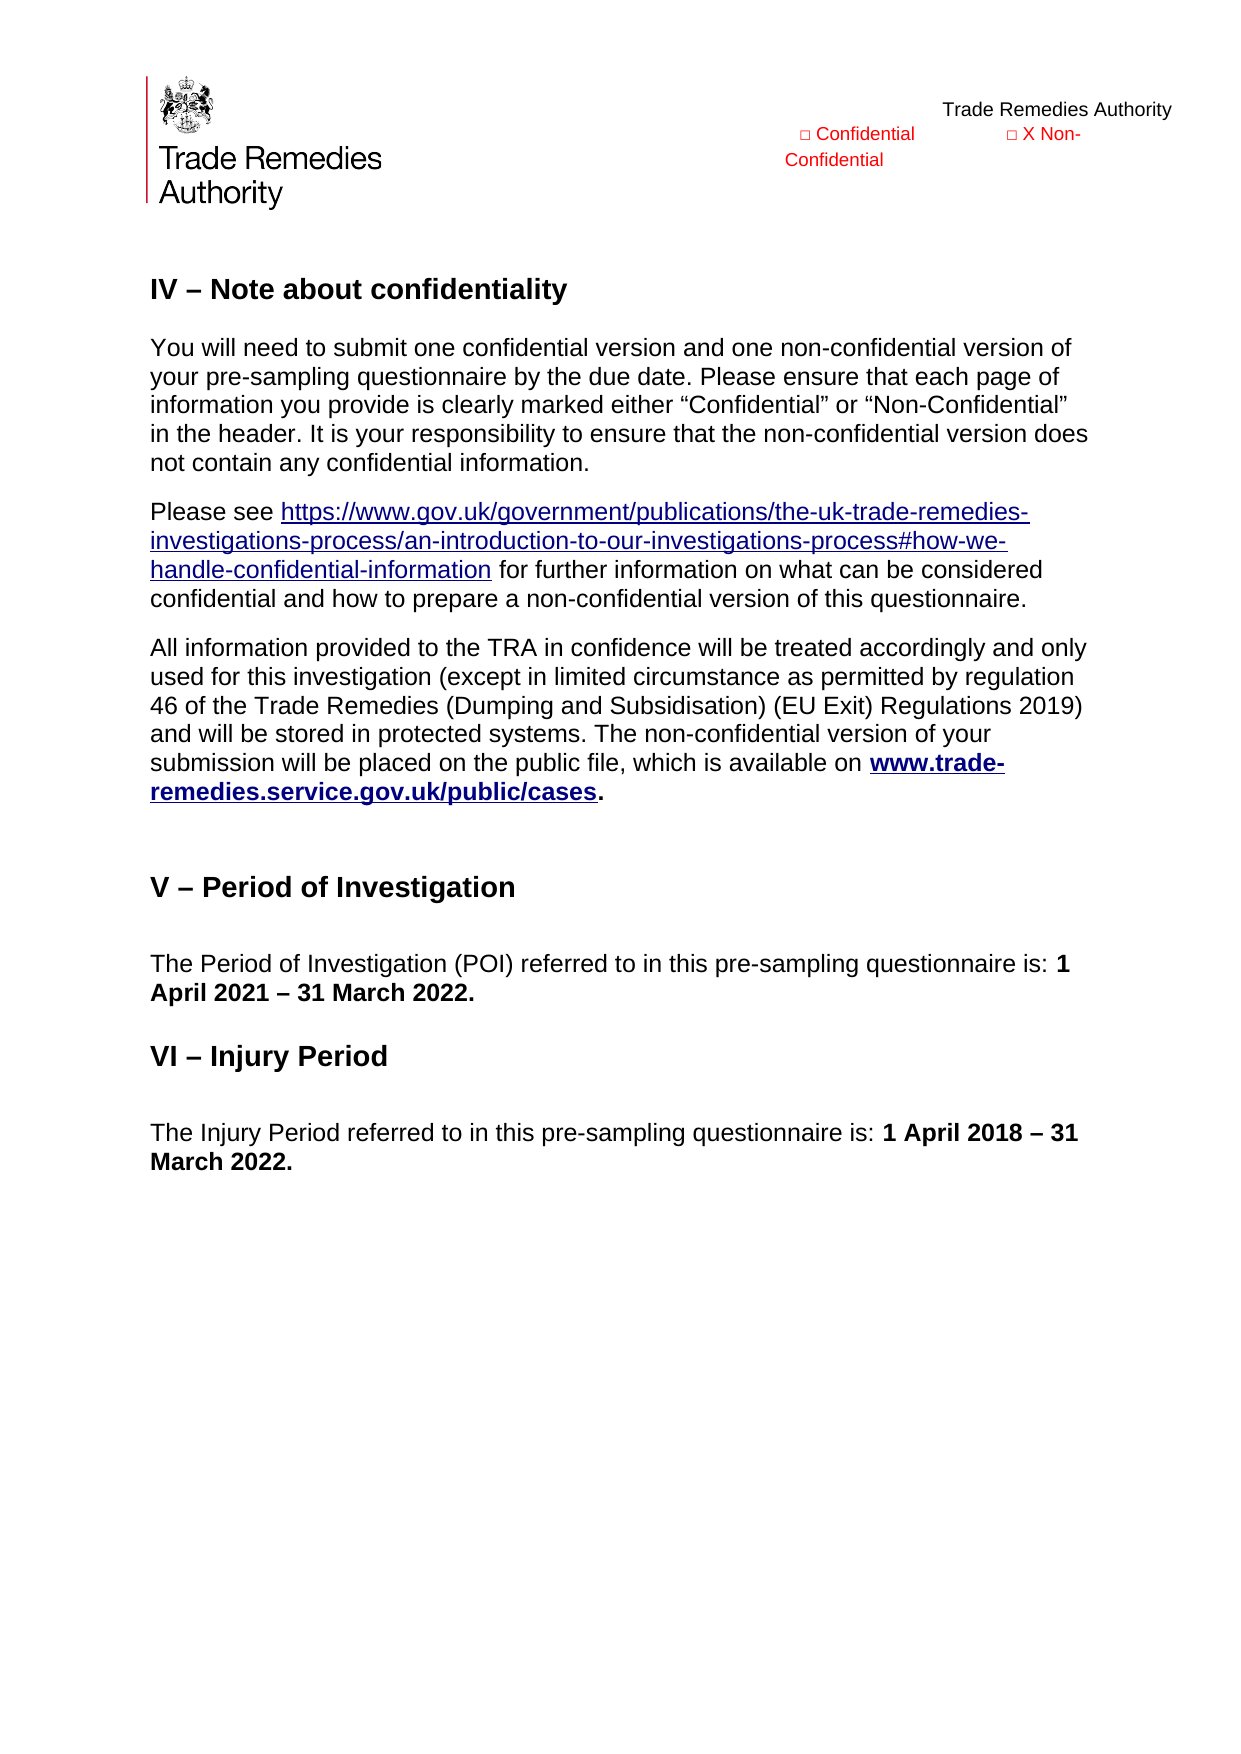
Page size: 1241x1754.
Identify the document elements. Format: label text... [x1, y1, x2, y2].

text The Injury Period referred to in this pre-sampling questionnaire is: 1 April 2018 – 31 March 2022. [150, 1118, 1090, 1176]
text All information provided to the TRA in confidence will be treated accordingly and only used for this investigation (except in limited circumstance as permitted by regulation 46 of the Trade Remedies (Dumping and Subsidisation) (EU Exit) Regulations 2019) and will be stored in protected systems. The non-confidential version of your submission will be placed on the public file, which is available on www.trade-remedies.service.gov.uk/public/cases. [150, 633, 1090, 806]
subtitle IV – Note about confidentiality [150, 272, 1090, 306]
text The Period of Investigation (POI) referred to in this pre-sampling questionnaire is: 1 April 2021 – 31 March 2022. [150, 949, 1090, 1006]
text You will need to submit one confidential version and one non-confidential version of your pre-sampling questionnaire by the due date. Please ensure that each page of information you provide is clearly marked either “Confidential” or “Non-Confidential” in the header. It is your responsibility to ensure that the non-confidential version does not contain any confidential information. [150, 333, 1090, 477]
subtitle V – Period of Investigation [150, 870, 1090, 903]
subtitle VI – Injury Period [150, 1039, 1090, 1073]
text Please see https://www.gov.uk/government/publications/the-uk-trade-remedies-investigations-process/an-introduction-to-our-investigations-process#how-we-handle-confidential-information for further information on what can be considered confidential and how to prepare a non-confidential version of this questionnaire. [150, 497, 1090, 612]
